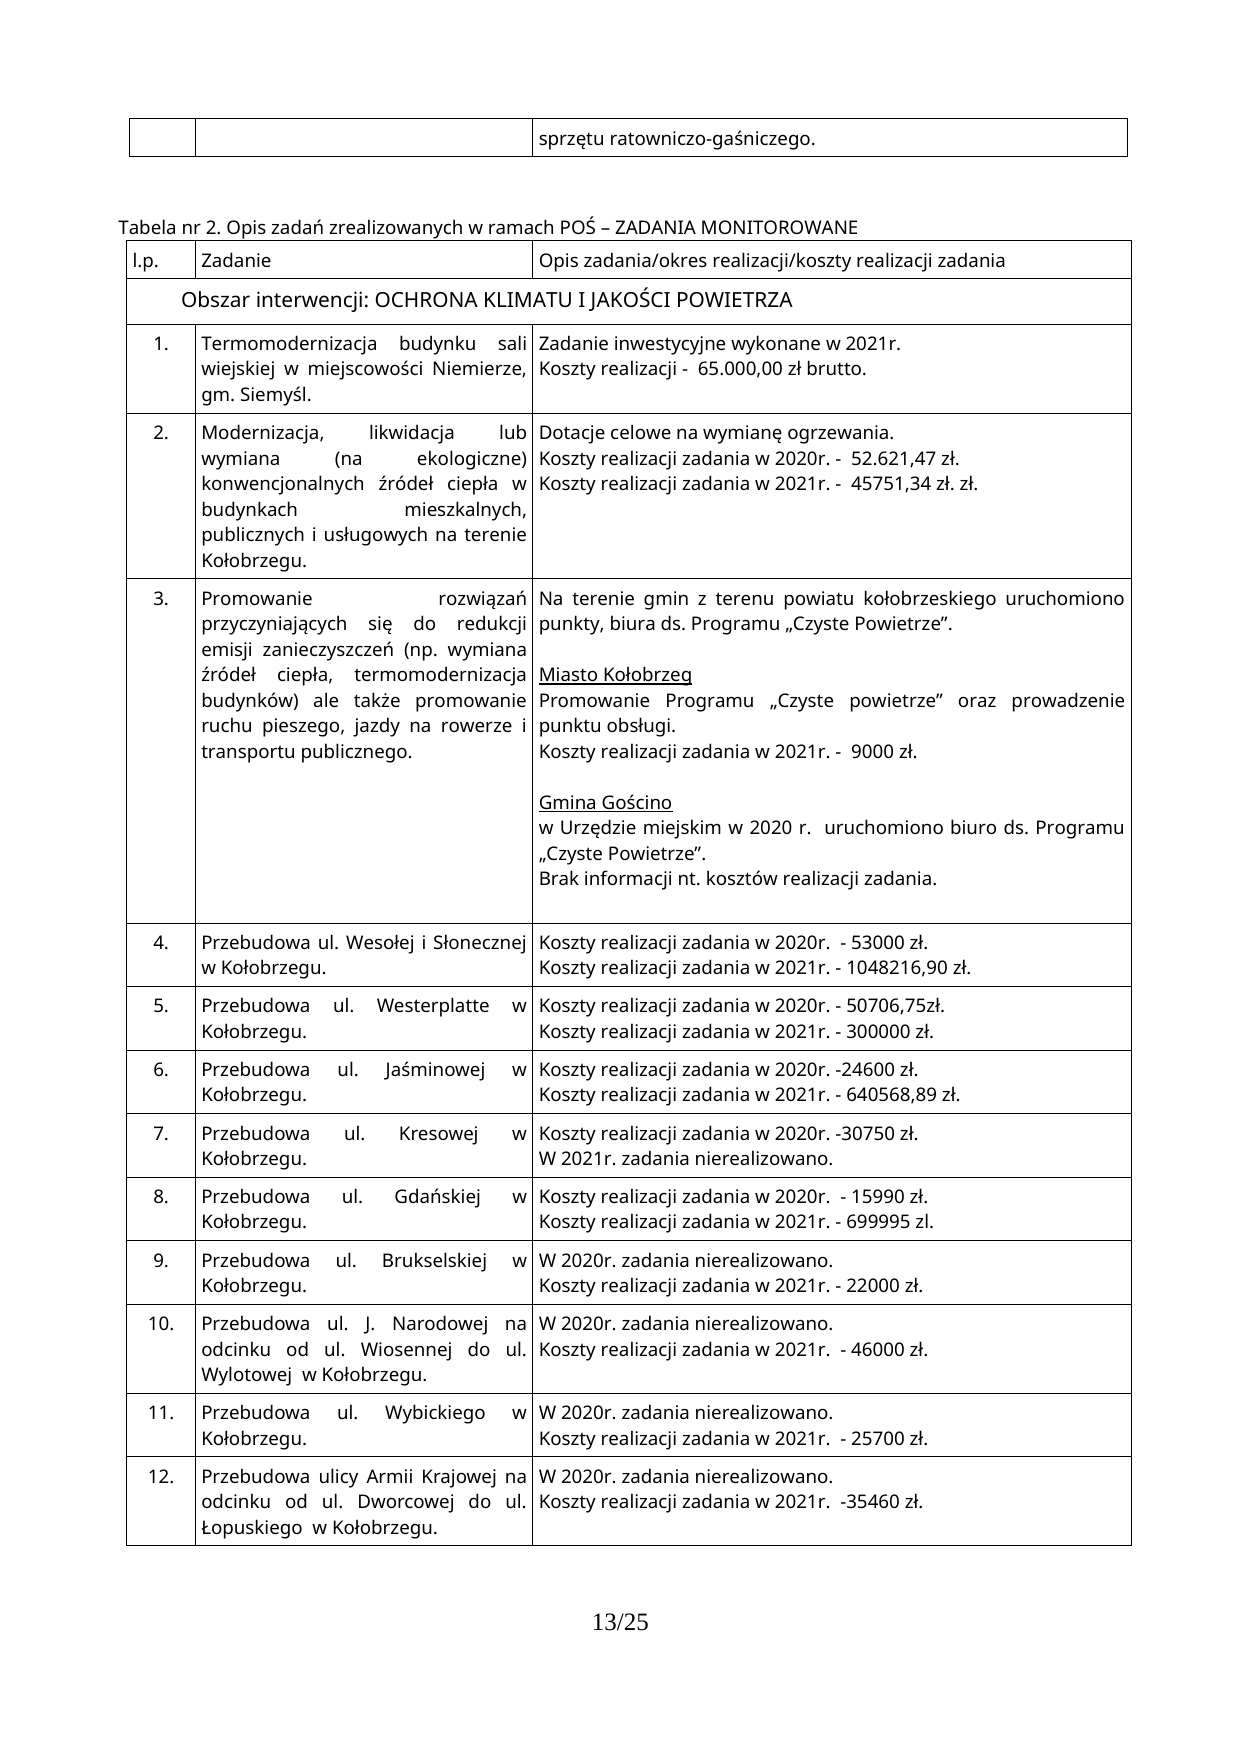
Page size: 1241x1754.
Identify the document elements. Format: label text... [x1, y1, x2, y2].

table_cell Przebudowa ul. Kresowej w Kołobrzegu. [196, 1114, 532, 1177]
table_cell 4. [127, 924, 195, 986]
table_cell Dotacje celowe na wymianę ogrzewania. Koszty realizacji zadania w 2020r. - 52.621,47 zł. Koszty realizacji zadania w 2021r. - 45751,34 zł. zł. [533, 414, 1131, 578]
table_header l.p. [127, 241, 195, 278]
table_header Opis zadania/okres realizacji/koszty realizacji zadania [533, 241, 1131, 278]
table_cell Przebudowa ul. Westerplatte w Kołobrzegu. [196, 987, 532, 1049]
table_cell [130, 119, 195, 156]
table_cell Przebudowa ul. Wesołej i Słonecznej w Kołobrzegu. [196, 924, 532, 986]
table_header Zadanie [196, 241, 532, 278]
table_cell Obszar interwencji: OCHRONA KLIMATU I JAKOŚCI POWIETRZA [127, 279, 1131, 323]
table_cell W 2020r. zadania nierealizowano. Koszty realizacji zadania w 2021r. -35460 zł. [533, 1457, 1131, 1545]
table_cell Koszty realizacji zadania w 2020r. -24600 zł. Koszty realizacji zadania w 2021r. - 640568,89 zł. [533, 1051, 1131, 1113]
table_cell 10. [127, 1305, 195, 1393]
table_cell 5. [127, 987, 195, 1049]
table_cell Koszty realizacji zadania w 2020r. - 53000 zł. Koszty realizacji zadania w 2021r. - 1048216,90 zł. [533, 924, 1131, 986]
table_cell Koszty realizacji zadania w 2020r. - 15990 zł. Koszty realizacji zadania w 2021r. - 699995 zl. [533, 1178, 1131, 1240]
table_cell Termomodernizacja budynku sali wiejskiej w miejscowości Niemierze, gm. Siemyśl. [196, 325, 532, 412]
table_cell 3. [127, 579, 195, 922]
table_cell 12. [127, 1457, 195, 1545]
table_cell Zadanie inwestycyjne wykonane w 2021r. Koszty realizacji - 65.000,00 zł brutto. [533, 325, 1131, 412]
table_cell Przebudowa ul. Jaśminowej w Kołobrzegu. [196, 1051, 532, 1113]
table_cell Przebudowa ul. Gdańskiej w Kołobrzegu. [196, 1178, 532, 1240]
table_cell Promowanie rozwiązań przyczyniających się do redukcji emisji zanieczyszczeń (np. wymiana źródeł ciepła, termomodernizacja budynków) ale także promowanie ruchu pieszego, jazdy na rowerze i transportu publicznego. [196, 579, 532, 922]
table_cell Przebudowa ul. Brukselskiej w Kołobrzegu. [196, 1241, 532, 1304]
table_cell [196, 119, 532, 156]
table_cell Przebudowa ul. J. Narodowej na odcinku od ul. Wiosennej do ul. Wylotowej w Kołobrzegu. [196, 1305, 532, 1393]
table_cell 11. [127, 1394, 195, 1456]
table_cell 6. [127, 1051, 195, 1113]
table_cell 2. [127, 414, 195, 578]
table_cell W 2020r. zadania nierealizowano. Koszty realizacji zadania w 2021r. - 25700 zł. [533, 1394, 1131, 1456]
table_cell Koszty realizacji zadania w 2020r. -30750 zł. W 2021r. zadania nierealizowano. [533, 1114, 1131, 1177]
table_cell 1. [127, 325, 195, 412]
table_cell W 2020r. zadania nierealizowano. Koszty realizacji zadania w 2021r. - 46000 zł. [533, 1305, 1131, 1393]
table_cell 9. [127, 1241, 195, 1304]
table_cell W 2020r. zadania nierealizowano. Koszty realizacji zadania w 2021r. - 22000 zł. [533, 1241, 1131, 1304]
table_cell sprzętu ratowniczo-gaśniczego. [533, 119, 1127, 156]
table_cell Koszty realizacji zadania w 2020r. - 50706,75zł. Koszty realizacji zadania w 2021r. - 300000 zł. [533, 987, 1131, 1049]
table_cell Na terenie gmin z terenu powiatu kołobrzeskiego uruchomiono punkty, biura ds. Programu „Czyste Powietrze”. Miasto Kołobrzeg Promowanie Programu „Czyste powietrze” oraz prowadzenie punktu obsługi. Koszty realizacji zadania w 2021r. - 9000 zł. Gmina Gościno w Urzędzie miejskim w 2020 r. uruchomiono biuro ds. Programu „Czyste Powietrze”. Brak informacji nt. kosztów realizacji zadania. [533, 579, 1131, 922]
table_cell 8. [127, 1178, 195, 1240]
table_cell Modernizacja, likwidacja lub wymiana (na ekologiczne) konwencjonalnych źródeł ciepła w budynkach mieszkalnych, publicznych i usługowych na terenie Kołobrzegu. [196, 414, 532, 578]
table_cell Przebudowa ulicy Armii Krajowej na odcinku od ul. Dworcowej do ul. Łopuskiego w Kołobrzegu. [196, 1457, 532, 1545]
table_cell Przebudowa ul. Wybickiego w Kołobrzegu. [196, 1394, 532, 1456]
table_cell 7. [127, 1114, 195, 1177]
text Tabela nr 2. Opis zadań zrealizowanych w ramach POŚ – ZADANIA MONITOROWANE [118, 215, 1122, 240]
